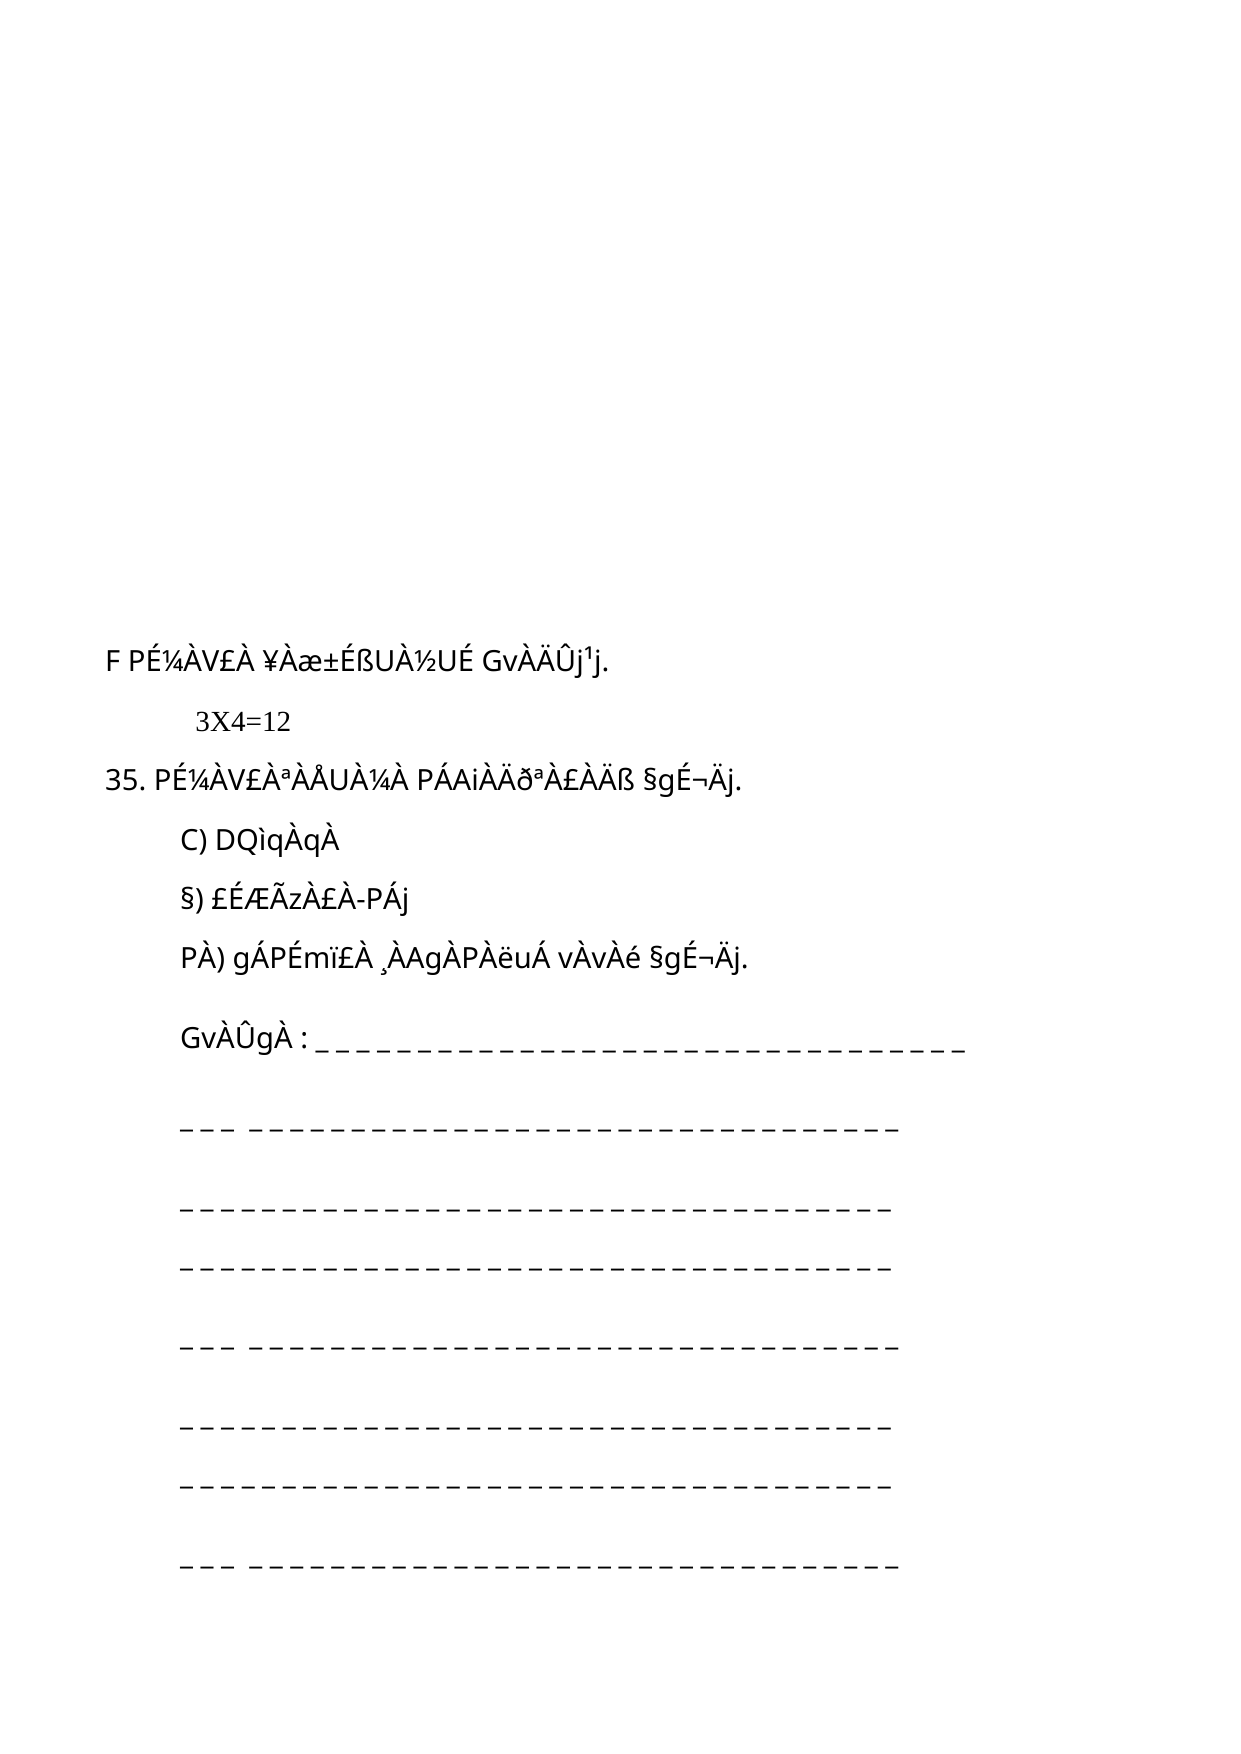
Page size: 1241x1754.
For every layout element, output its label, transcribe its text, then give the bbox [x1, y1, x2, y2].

text F PÉ¼ÀV£À ¥Àæ±ÉßUÀ½UÉ GvÀÄÛj¹j. 3X4=12 [105, 640, 1135, 739]
text 35. PÉ¼ÀV£ÀªÀÅUÀ¼À PÁAiÀÄðªÀ£ÀÄß §gÉ¬Äj. [105, 759, 1135, 799]
text _ _ _ _ _ _ _ _ _ _ _ _ _ _ _ _ _ _ _ _ _ _ _ _ _ _ _ _ _ _ _ _ _ _ _ [105, 1096, 1135, 1136]
text _ _ _ _ _ _ _ _ _ _ _ _ _ _ _ _ _ _ _ _ _ _ _ _ _ _ _ _ _ _ _ _ _ _ _ [105, 1394, 1135, 1434]
text PÀ) gÁPÉmï£À ¸ÀAgÀPÀëuÁ vÀvÀé §gÉ¬Äj. [105, 938, 1135, 977]
text C) DQìqÀqÀ [105, 819, 1135, 858]
text _ _ _ _ _ _ _ _ _ _ _ _ _ _ _ _ _ _ _ _ _ _ _ _ _ _ _ _ _ _ _ _ _ _ _ [105, 1533, 1135, 1573]
text GvÀÛgÀ : _ _ _ _ _ _ _ _ _ _ _ _ _ _ _ _ _ _ _ _ _ _ _ _ _ _ _ _ _ _ _ _ [105, 1017, 1135, 1057]
text _ _ _ _ _ _ _ _ _ _ _ _ _ _ _ _ _ _ _ _ _ _ _ _ _ _ _ _ _ _ _ _ _ _ _ [105, 1235, 1135, 1275]
text §) £ÉÆÃzÀ£À-PÁj [105, 878, 1135, 918]
text _ _ _ _ _ _ _ _ _ _ _ _ _ _ _ _ _ _ _ _ _ _ _ _ _ _ _ _ _ _ _ _ _ _ _ [105, 1176, 1135, 1216]
text _ _ _ _ _ _ _ _ _ _ _ _ _ _ _ _ _ _ _ _ _ _ _ _ _ _ _ _ _ _ _ _ _ _ _ [105, 1315, 1135, 1354]
text _ _ _ _ _ _ _ _ _ _ _ _ _ _ _ _ _ _ _ _ _ _ _ _ _ _ _ _ _ _ _ _ _ _ _ [105, 1453, 1135, 1493]
